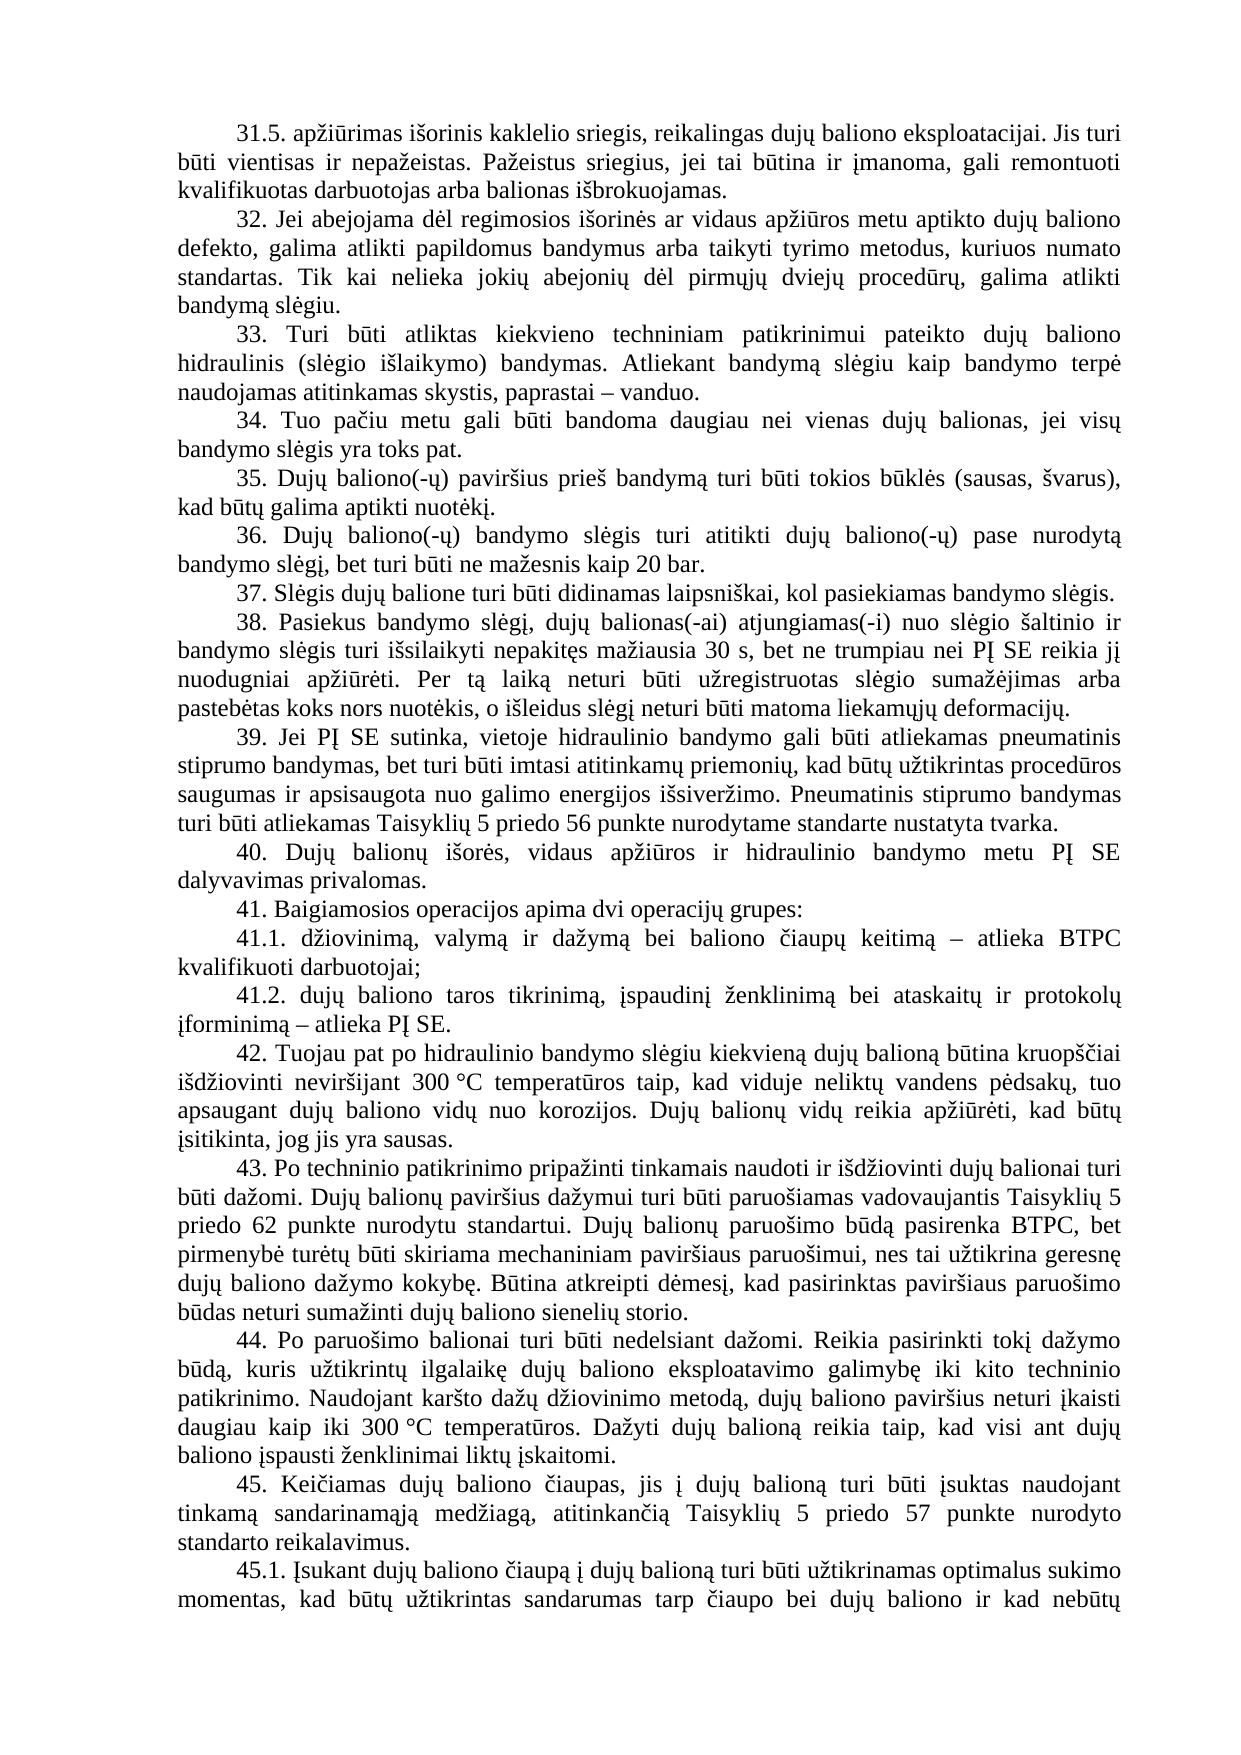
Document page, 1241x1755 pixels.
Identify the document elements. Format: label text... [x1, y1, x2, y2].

text 34. Tuo pačiu metu gali būti bandoma daugiau nei vienas dujų balionas, jei visų bandymo slėgis yra toks pat. [177, 406, 1122, 463]
text 38. Pasiekus bandymo slėgį, dujų balionas(-ai) atjungiamas(-i) nuo slėgio šaltinio ir bandymo slėgis turi išsilaikyti nepakitęs mažiausia 30 s, bet ne trumpiau nei PĮ SE reikia jį nuodugniai apžiūrėti. Per tą laiką neturi būti užregistruotas slėgio sumažėjimas arba pastebėtas koks nors nuotėkis, o išleidus slėgį neturi būti matoma liekamųjų deformacijų. [177, 607, 1122, 722]
text 45. Keičiamas dujų baliono čiaupas, jis į dujų balioną turi būti įsuktas naudojant tinkamą sandarinamąją medžiagą, atitinkančią Taisyklių 5 priedo 57 punkte nurodyto standarto reikalavimus. [177, 1469, 1122, 1556]
text 31.5. apžiūrimas išorinis kaklelio sriegis, reikalingas dujų baliono eksploatacijai. Jis turi būti vientisas ir nepažeistas. Pažeistus sriegius, jei tai būtina ir įmanoma, gali remontuoti kvalifikuotas darbuotojas arba balionas išbrokuojamas. [177, 118, 1122, 204]
text 41.2. dujų baliono taros tikrinimą, įspaudinį ženklinimą bei ataskaitų ir protokolų įforminimą – atlieka PĮ SE. [177, 981, 1122, 1038]
text 33. Turi būti atliktas kiekvieno techniniam patikrinimui pateikto dujų baliono hidraulinis (slėgio išlaikymo) bandymas. Atliekant bandymą slėgiu kaip bandymo terpė naudojamas atitinkamas skystis, paprastai – vanduo. [177, 319, 1122, 406]
text 40. Dujų balionų išorės, vidaus apžiūros ir hidraulinio bandymo metu PĮ SE dalyvavimas privalomas. [177, 837, 1122, 894]
text 45.1. Įsukant dujų baliono čiaupą į dujų balioną turi būti užtikrinamas optimalus sukimo momentas, kad būtų užtikrintas sandarumas tarp čiaupo bei dujų baliono ir kad nebūtų [177, 1556, 1122, 1613]
text 39. Jei PĮ SE sutinka, vietoje hidraulinio bandymo gali būti atliekamas pneumatinis stiprumo bandymas, bet turi būti imtasi atitinkamų priemonių, kad būtų užtikrintas procedūros saugumas ir apsisaugota nuo galimo energijos išsiveržimo. Pneumatinis stiprumo bandymas turi būti atliekamas Taisyklių 5 priedo 56 punkte nurodytame standarte nustatyta tvarka. [177, 722, 1122, 837]
text 41. Baigiamosios operacijos apima dvi operacijų grupes: [177, 894, 1122, 923]
text 36. Dujų baliono(-ų) bandymo slėgis turi atitikti dujų baliono(-ų) pase nurodytą bandymo slėgį, bet turi būti ne mažesnis kaip 20 bar. [177, 521, 1122, 578]
text 32. Jei abejojama dėl regimosios išorinės ar vidaus apžiūros metu aptikto dujų baliono defekto, galima atlikti papildomus bandymus arba taikyti tyrimo metodus, kuriuos numato standartas. Tik kai nelieka jokių abejonių dėl pirmųjų dviejų procedūrų, galima atlikti bandymą slėgiu. [177, 204, 1122, 319]
text 41.1. džiovinimą, valymą ir dažymą bei baliono čiaupų keitimą – atlieka BTPC kvalifikuoti darbuotojai; [177, 923, 1122, 981]
text 44. Po paruošimo balionai turi būti nedelsiant dažomi. Reikia pasirinkti tokį dažymo būdą, kuris užtikrintų ilgalaikę dujų baliono eksploatavimo galimybę iki kito techninio patikrinimo. Naudojant karšto dažų džiovinimo metodą, dujų baliono paviršius neturi įkaisti daugiau kaip iki 300 °C temperatūros. Dažyti dujų balioną reikia taip, kad visi ant dujų baliono įspausti ženklinimai liktų įskaitomi. [177, 1326, 1122, 1469]
text 42. Tuojau pat po hidraulinio bandymo slėgiu kiekvieną dujų balioną būtina kruopščiai išdžiovinti neviršijant 300 °C temperatūros taip, kad viduje neliktų vandens pėdsakų, tuo apsaugant dujų baliono vidų nuo korozijos. Dujų balionų vidų reikia apžiūrėti, kad būtų įsitikinta, jog jis yra sausas. [177, 1038, 1122, 1153]
text 37. Slėgis dujų balione turi būti didinamas laipsniškai, kol pasiekiamas bandymo slėgis. [177, 578, 1122, 607]
text 43. Po techninio patikrinimo pripažinti tinkamais naudoti ir išdžiovinti dujų balionai turi būti dažomi. Dujų balionų paviršius dažymui turi būti paruošiamas vadovaujantis Taisyklių 5 priedo 62 punkte nurodytu standartui. Dujų balionų paruošimo būdą pasirenka BTPC, bet pirmenybė turėtų būti skiriama mechaniniam paviršiaus paruošimui, nes tai užtikrina geresnę dujų baliono dažymo kokybę. Būtina atkreipti dėmesį, kad pasirinktas paviršiaus paruošimo būdas neturi sumažinti dujų baliono sienelių storio. [177, 1153, 1122, 1326]
text 35. Dujų baliono(-ų) paviršius prieš bandymą turi būti tokios būklės (sausas, švarus), kad būtų galima aptikti nuotėkį. [177, 463, 1122, 521]
